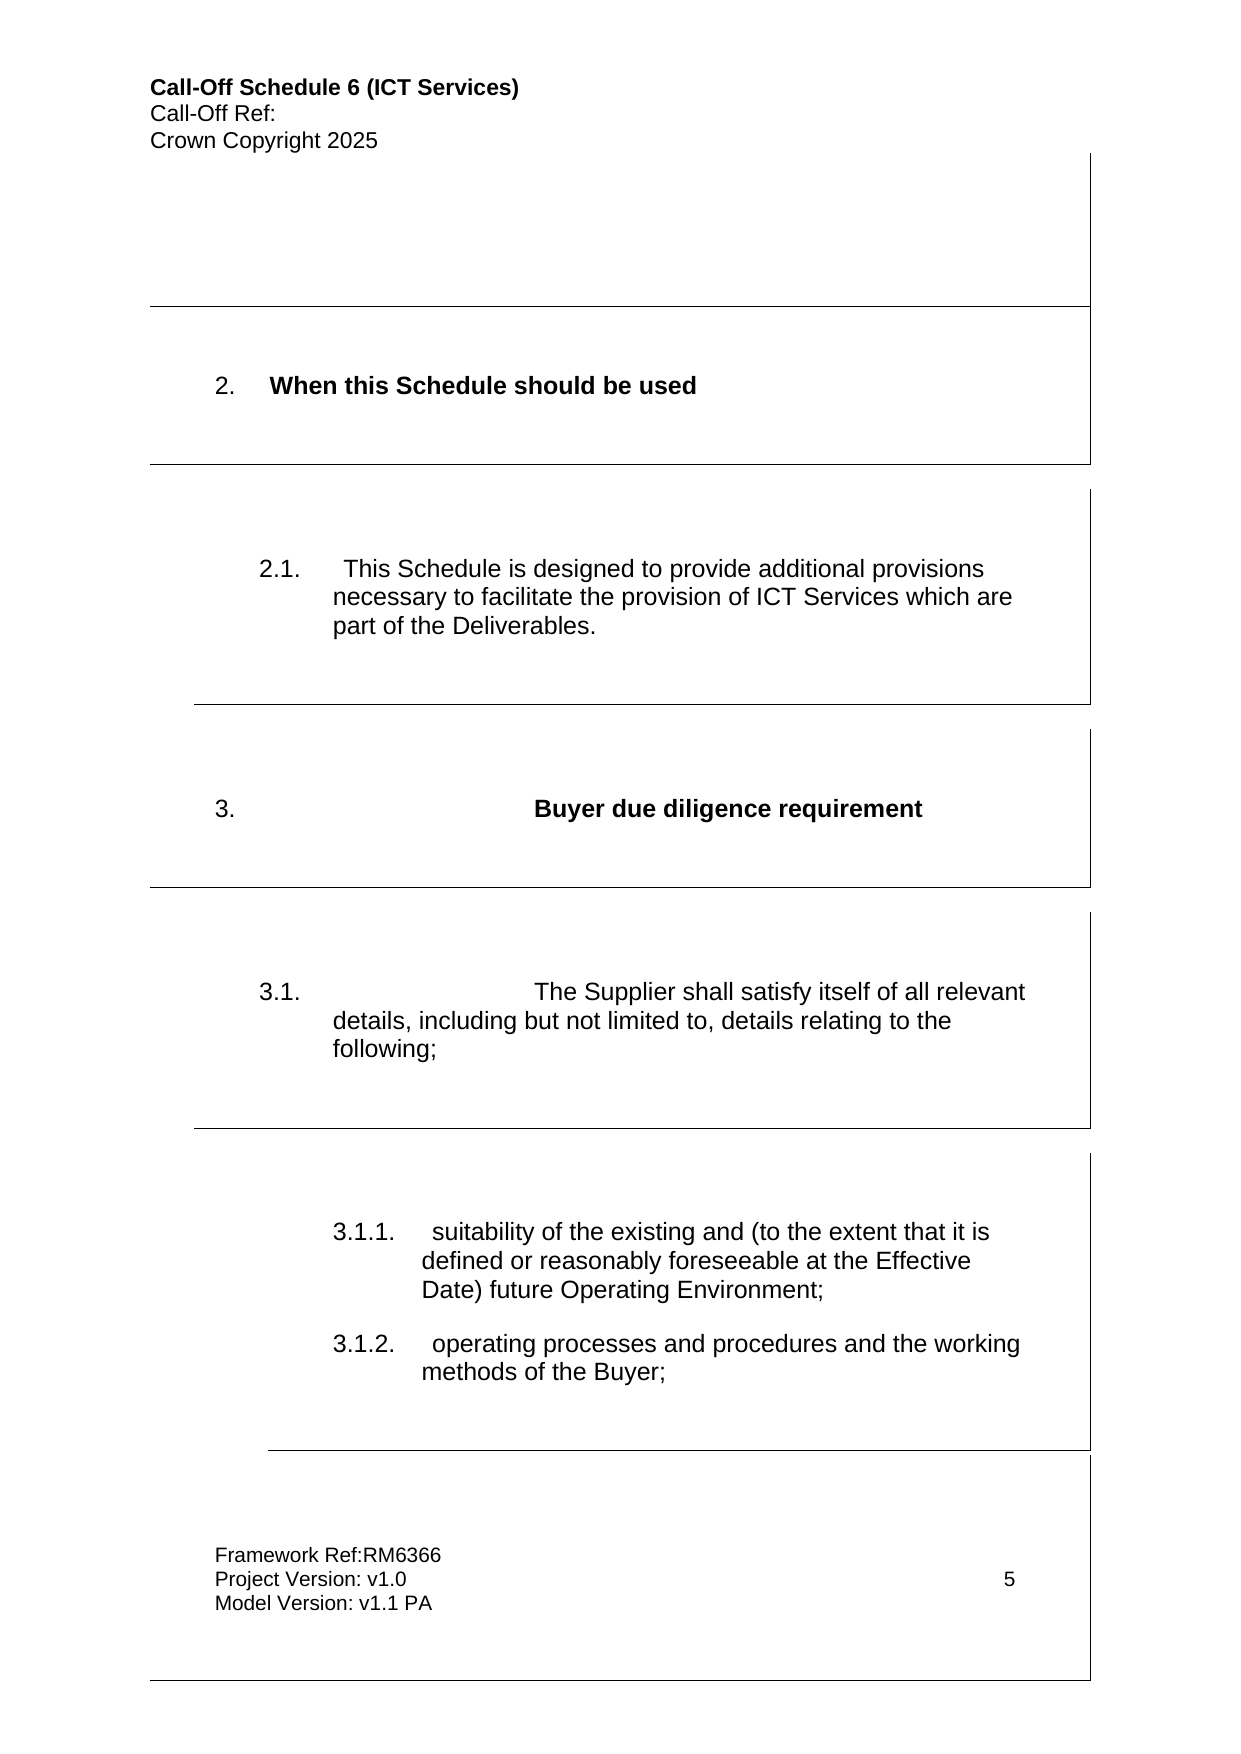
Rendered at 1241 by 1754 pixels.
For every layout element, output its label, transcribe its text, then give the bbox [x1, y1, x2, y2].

list When this Schedule should be used [150, 306, 1090, 464]
list suitability of the existing and (to the extent that it is defined or reasonably foreseeable at the Effective Date) future Operating Environment; [268, 1153, 1090, 1264]
list This Schedule is designed to provide additional provisions necessary to facilitate the provision of ICT Services which are part of the Deliverables. [194, 489, 1090, 704]
list The Supplier shall satisfy itself of all relevant details, including but not limited to, details relating to the following; [194, 912, 1090, 1128]
list operating processes and procedures and the working methods of the Buyer; [268, 1264, 1091, 1450]
list Buyer due diligence requirement [150, 729, 1090, 887]
